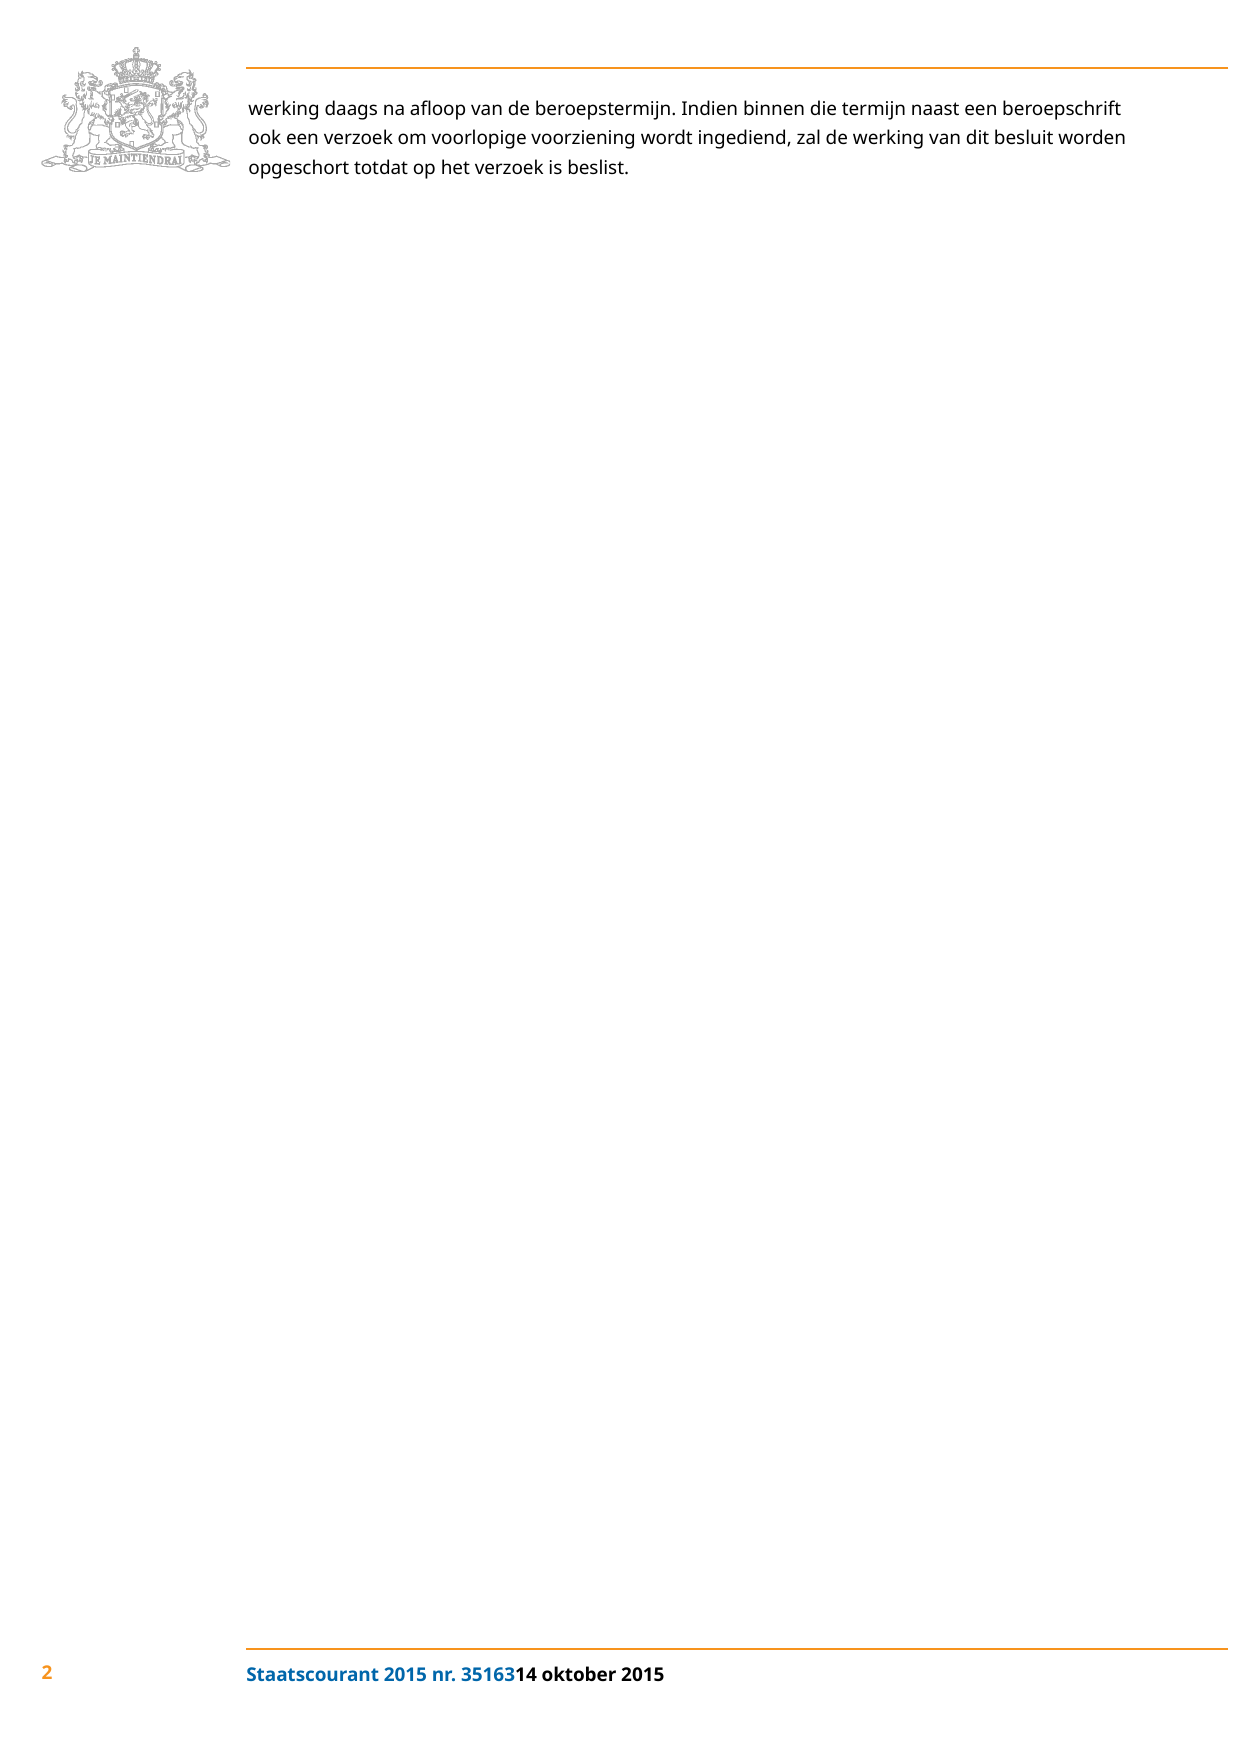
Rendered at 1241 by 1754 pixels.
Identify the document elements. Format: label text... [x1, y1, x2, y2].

picture [41, 47, 231, 172]
text werking daags na afloop van de beroepstermijn. Indien binnen die termijn naast een beroepschrift ook een verzoek om voorlopige voorziening wordt ingediend, zal de werking van dit besluit worden opgeschort totdat op het verzoek is beslist. [248, 95, 1152, 180]
